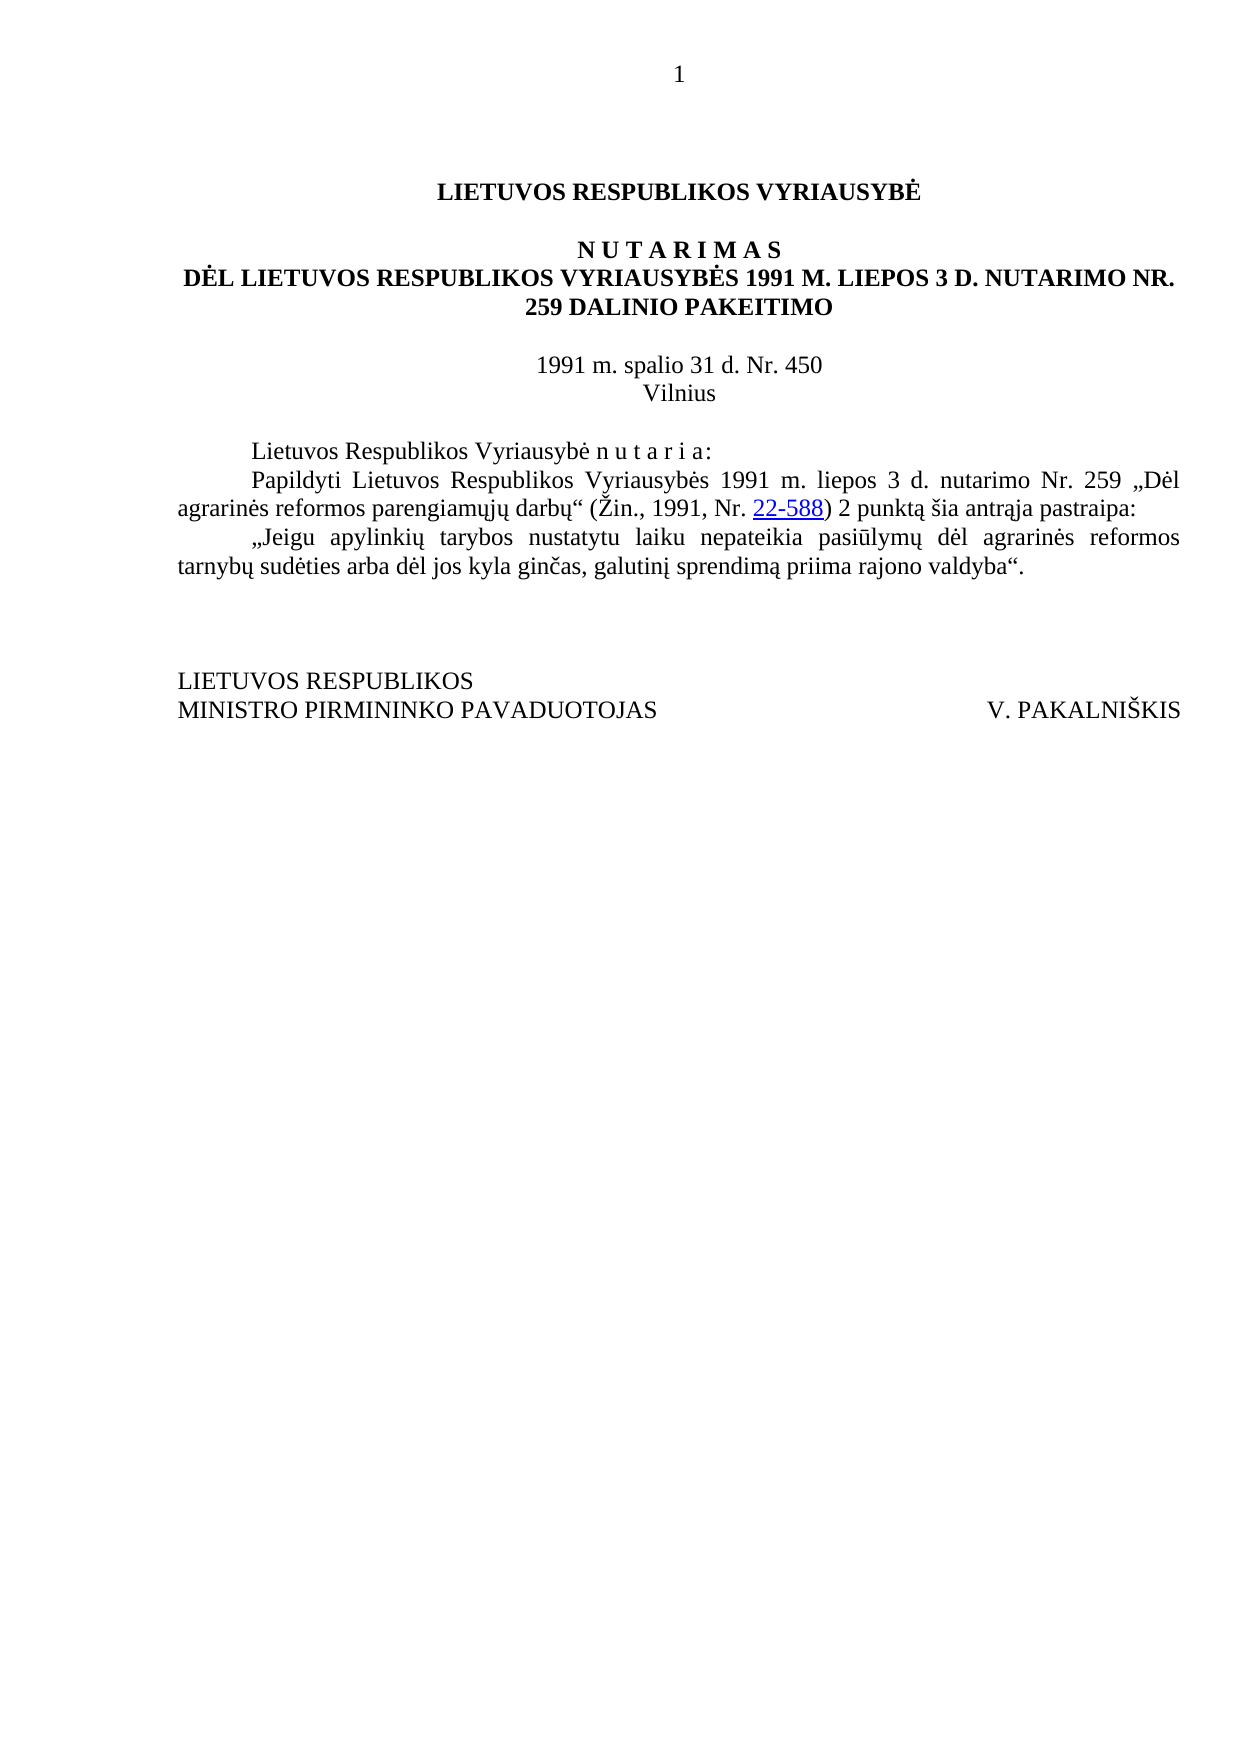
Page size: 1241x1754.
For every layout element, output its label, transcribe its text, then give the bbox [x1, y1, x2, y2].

text LIETUVOS RESPUBLIKOS VYRIAUSYBĖ [177, 177, 1181, 206]
text Vilnius [177, 378, 1181, 407]
text DĖL LIETUVOS RESPUBLIKOS VYRIAUSYBĖS 1991 M. LIEPOS 3 D. NUTARIMO NR. 259 DALINIO PAKEITIMO [177, 263, 1181, 321]
text „Jeigu apylinkių tarybos nustatytu laiku nepateikia pasiūlymų dėl agrarinės reformos tarnybų sudėties arba dėl jos kyla ginčas, galutinį sprendimą priima rajono valdyba“. [177, 522, 1181, 580]
text Papildyti Lietuvos Respublikos Vyriausybės 1991 m. liepos 3 d. nutarimo Nr. 259 „Dėl agrarinės reformos parengiamųjų darbų“ (Žin., 1991, Nr. 22-588) 2 punktą šia antrąja pastraipa: [177, 465, 1181, 522]
text LIETUVOS RESPUBLIKOS [177, 666, 1181, 695]
text 1991 m. spalio 31 d. Nr. 450 [177, 350, 1181, 378]
text Lietuvos Respublikos Vyriausybė nutaria: [177, 436, 1181, 465]
text MINISTRO PIRMININKO PAVADUOTOJAS V. PAKALNIŠKIS [177, 695, 1181, 723]
text N U T A R I M A S [177, 235, 1181, 263]
